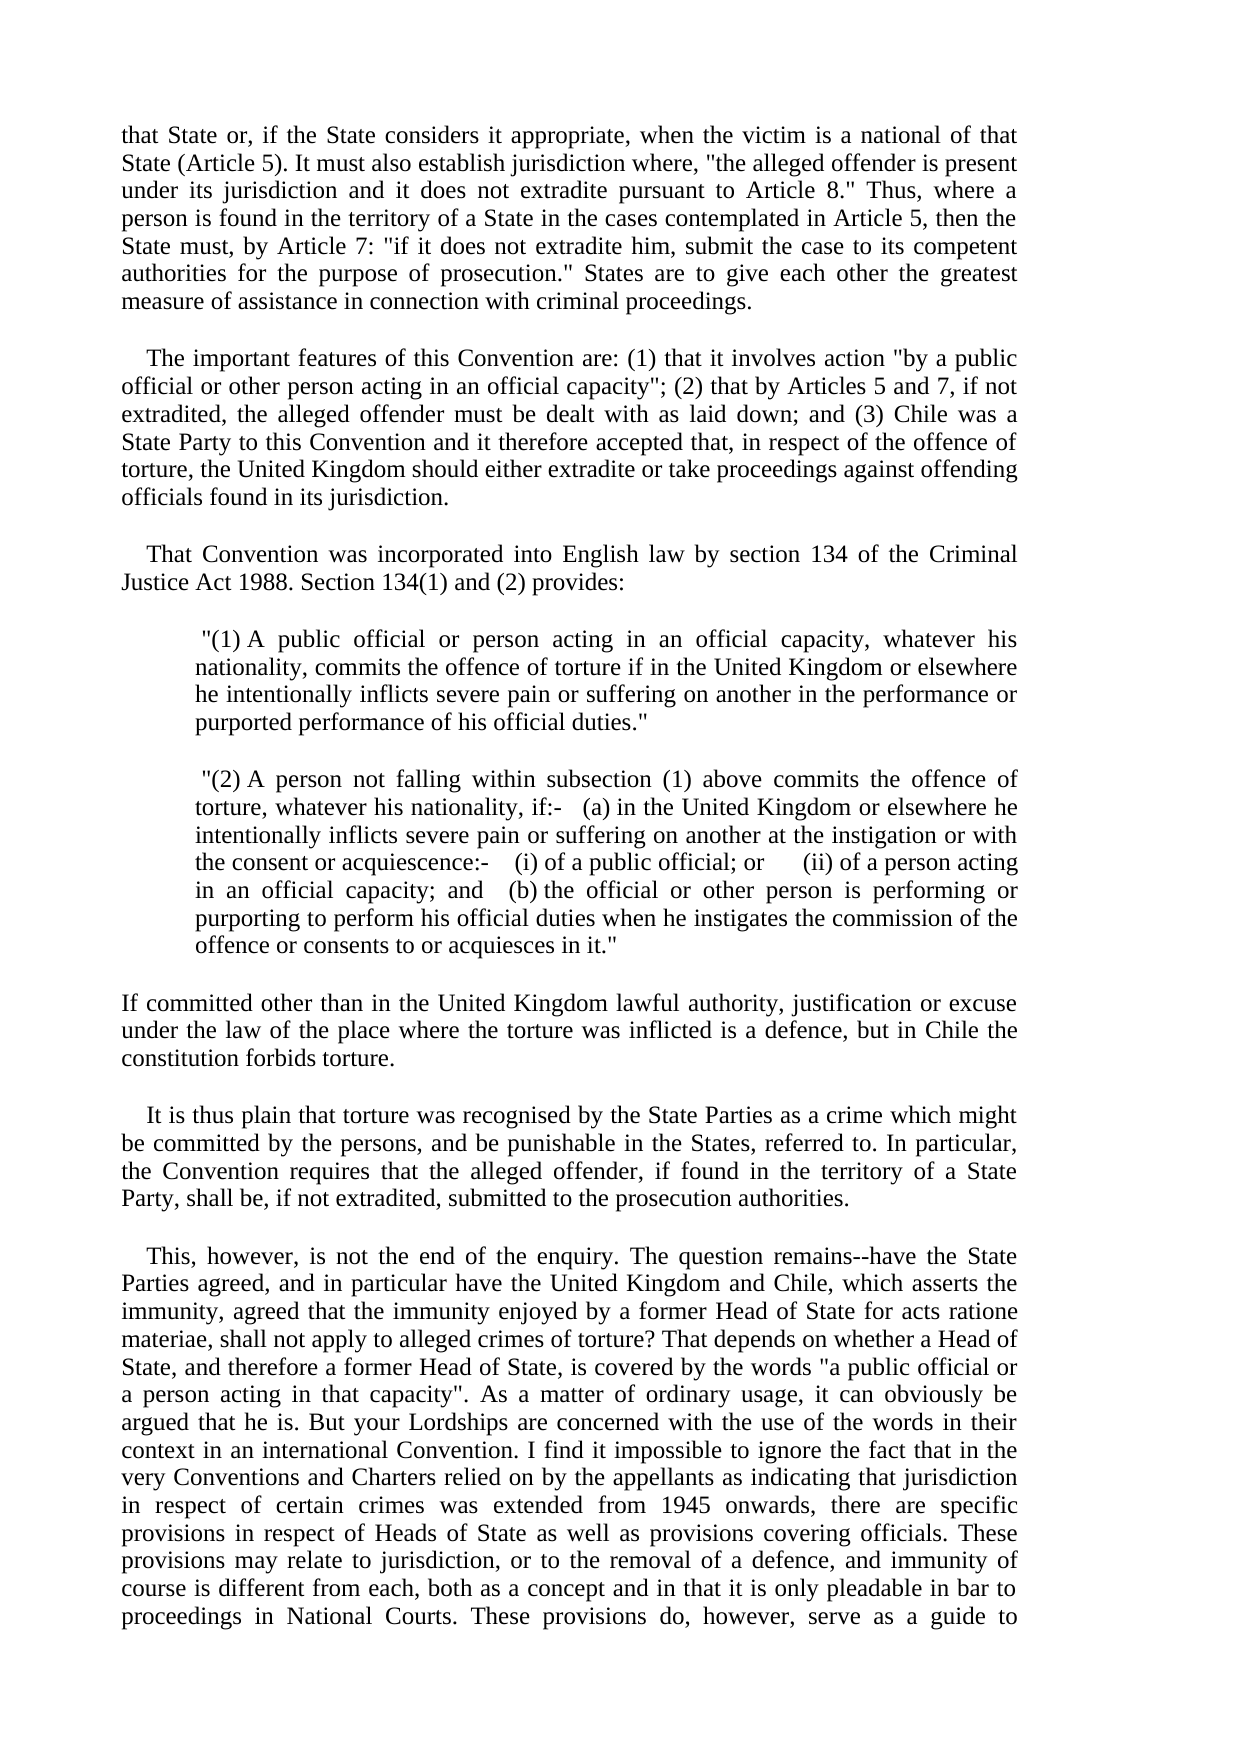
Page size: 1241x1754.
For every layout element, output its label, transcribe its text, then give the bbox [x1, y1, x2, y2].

table_header that State or, if the State considers it appropriate, when the victim is a national of that State (Article 5). It must also establish jurisdiction where, "the alleged offender is present under its jurisdiction and it does not extradite pursuant to Article 8." Thus, where a person is found in the territory of a State in the cases contemplated in Article 5, then the State must, by Article 7: "if it does not extradite him, submit the case to its competent authorities for the purpose of prosecution." States are to give each other the greatest measure of assistance in connection with criminal proceedings. The important features of this Convention are: (1) that it involves action "by a public official or other person acting in an official capacity"; (2) that by Articles 5 and 7, if not extradited, the alleged offender must be dealt with as laid down; and (3) Chile was a State Party to this Convention and it therefore accepted that, in respect of the offence of torture, the United Kingdom should either extradite or take proceedings against offending officials found in its jurisdiction. That Convention was incorporated into English law by section 134 of the Criminal Justice Act 1988. Section 134(1) and (2) provides: "(1) A public official or person acting in an official capacity, whatever his nationality, commits the offence of torture if in the United Kingdom or elsewhere he intentionally inflicts severe pain or suffering on another in the performance or purported performance of his official duties." "(2) A person not falling within subsection (1) above commits the offence of torture, whatever his nationality, if:- (a) in the United Kingdom or elsewhere he intentionally inflicts severe pain or suffering on another at the instigation or with the consent or acquiescence:- (i) of a public official; or (ii) of a person acting in an official capacity; and (b) the official or other person is performing or purporting to perform his official duties when he instigates the commission of the offence or consents to or acquiesces in it." If committed other than in the United Kingdom lawful authority, justification or excuse under the law of the place where the torture was inflicted is a defence, but in Chile the constitution forbids torture. It is thus plain that torture was recognised by the State Parties as a crime which might be committed by the persons, and be punishable in the States, referred to. In particular, the Convention requires that the alleged offender, if found in the territory of a State Party, shall be, if not extradited, submitted to the prosecution authorities. This, however, is not the end of the enquiry. The question remains--have the State Parties agreed, and in particular have the United Kingdom and Chile, which asserts the immunity, agreed that the immunity enjoyed by a former Head of State for acts ratione materiae, shall not apply to alleged crimes of torture? That depends on whether a Head of State, and therefore a former Head of State, is covered by the words "a public official or a person acting in that capacity". As a matter of ordinary usage, it can obviously be argued that he is. But your Lordships are concerned with the use of the words in their context in an international Convention. I find it impossible to ignore the fact that in the very Conventions and Charters relied on by the appellants as indicating that jurisdiction in respect of certain crimes was extended from 1945 onwards, there are specific provisions in respect of Heads of State as well as provisions covering officials. These provisions may relate to jurisdiction, or to the removal of a defence, and immunity of course is different from each, both as a concept and in that it is only pleadable in bar to proceedings in National Courts. These provisions do, however, serve as a guide to [118, 118, 1022, 1633]
